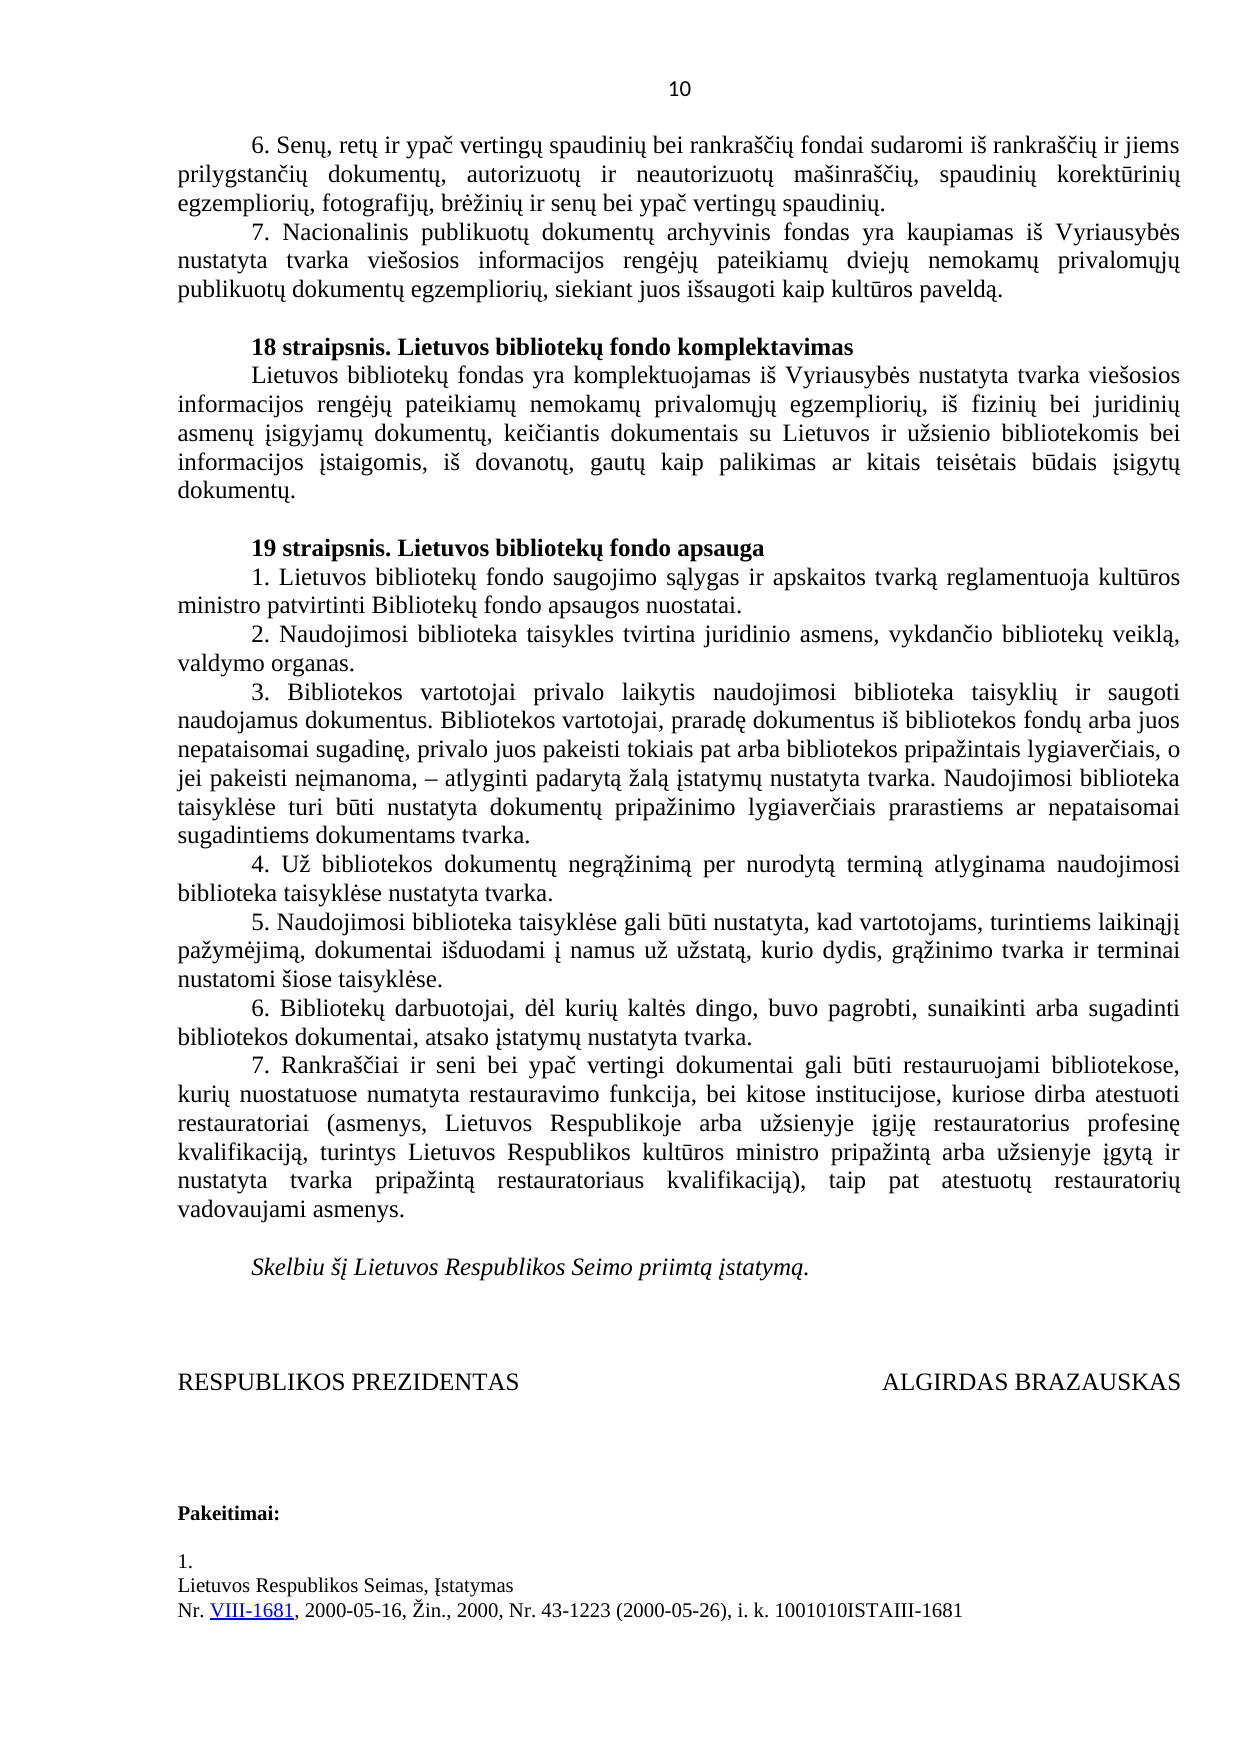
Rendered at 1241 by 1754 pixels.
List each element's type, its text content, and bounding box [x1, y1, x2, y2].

text 18 straipsnis. Lietuvos bibliotekų fondo komplektavimas [177, 332, 1181, 361]
text Nr. VIII-1681, 2000-05-16, Žin., 2000, Nr. 43-1223 (2000-05-26), i. k. 1001010ISTAIII-1681 [177, 1597, 1181, 1622]
text 7. Nacionalinis publikuotų dokumentų archyvinis fondas yra kaupiamas iš Vyriausybės nustatyta tvarka viešosios informacijos rengėjų pateikiamų dviejų nemokamų privalomųjų publikuotų dokumentų egzempliorių, siekiant juos išsaugoti kaip kultūros paveldą. [177, 217, 1181, 303]
text 5. Naudojimosi biblioteka taisyklėse gali būti nustatyta, kad vartotojams, turintiems laikinąjį pažymėjimą, dokumentai išduodami į namus už užstatą, kurio dydis, grąžinimo tvarka ir terminai nustatomi šiose taisyklėse. [177, 907, 1181, 993]
text 6. Bibliotekų darbuotojai, dėl kurių kaltės dingo, buvo pagrobti, sunaikinti arba sugadinti bibliotekos dokumentai, atsako įstatymų nustatyta tvarka. [177, 993, 1181, 1051]
text 1. Lietuvos bibliotekų fondo saugojimo sąlygas ir apskaitos tvarką reglamentuoja kultūros ministro patvirtinti Bibliotekų fondo apsaugos nuostatai. [177, 562, 1181, 619]
text 3. Bibliotekos vartotojai privalo laikytis naudojimosi biblioteka taisyklių ir saugoti naudojamus dokumentus. Bibliotekos vartotojai, praradę dokumentus iš bibliotekos fondų arba juos nepataisomai sugadinę, privalo juos pakeisti tokiais pat arba bibliotekos pripažintais lygiaverčiais, o jei pakeisti neįmanoma, – atlyginti padarytą žalą įstatymų nustatyta tvarka. Naudojimosi biblioteka taisyklėse turi būti nustatyta dokumentų pripažinimo lygiaverčiais prarastiems ar nepataisomai sugadintiems dokumentams tvarka. [177, 677, 1181, 849]
text 6. Senų, retų ir ypač vertingų spaudinių bei rankraščių fondai sudaromi iš rankraščių ir jiems prilygstančių dokumentų, autorizuotų ir neautorizuotų mašinraščių, spaudinių korektūrinių egzempliorių, fotografijų, brėžinių ir senų bei ypač vertingų spaudinių. [177, 131, 1181, 217]
text 19 straipsnis. Lietuvos bibliotekų fondo apsauga [177, 533, 1181, 562]
text 2. Naudojimosi biblioteka taisykles tvirtina juridinio asmens, vykdančio bibliotekų veiklą, valdymo organas. [177, 619, 1181, 677]
text Skelbiu šį Lietuvos Respublikos Seimo priimtą įstatymą. [177, 1252, 1181, 1281]
text RESPUBLIKOS PREZIDENTAS ALGIRDAS BRAZAUSKAS [177, 1367, 1181, 1396]
text 7. Rankraščiai ir seni bei ypač vertingi dokumentai gali būti restauruojami bibliotekose, kurių nuostatuose numatyta restauravimo funkcija, bei kitose institucijose, kuriose dirba atestuoti restauratoriai (asmenys, Lietuvos Respublikoje arba užsienyje įgiję restauratorius profesinę kvalifikaciją, turintys Lietuvos Respublikos kultūros ministro pripažintą arba užsienyje įgytą ir nustatyta tvarka pripažintą restauratoriaus kvalifikaciją), taip pat atestuotų restauratorių vadovaujami asmenys. [177, 1051, 1181, 1223]
text Lietuvos Respublikos Seimas, Įstatymas [177, 1573, 1181, 1597]
text 4. Už bibliotekos dokumentų negrąžinimą per nurodytą terminą atlyginama naudojimosi biblioteka taisyklėse nustatyta tvarka. [177, 849, 1181, 907]
text Lietuvos bibliotekų fondas yra komplektuojamas iš Vyriausybės nustatyta tvarka viešosios informacijos rengėjų pateikiamų nemokamų privalomųjų egzempliorių, iš fizinių bei juridinių asmenų įsigyjamų dokumentų, keičiantis dokumentais su Lietuvos ir užsienio bibliotekomis bei informacijos įstaigomis, iš dovanotų, gautų kaip palikimas ar kitais teisėtais būdais įsigytų dokumentų. [177, 361, 1181, 504]
text 1. [177, 1549, 1181, 1573]
text Pakeitimai: [177, 1501, 1181, 1525]
